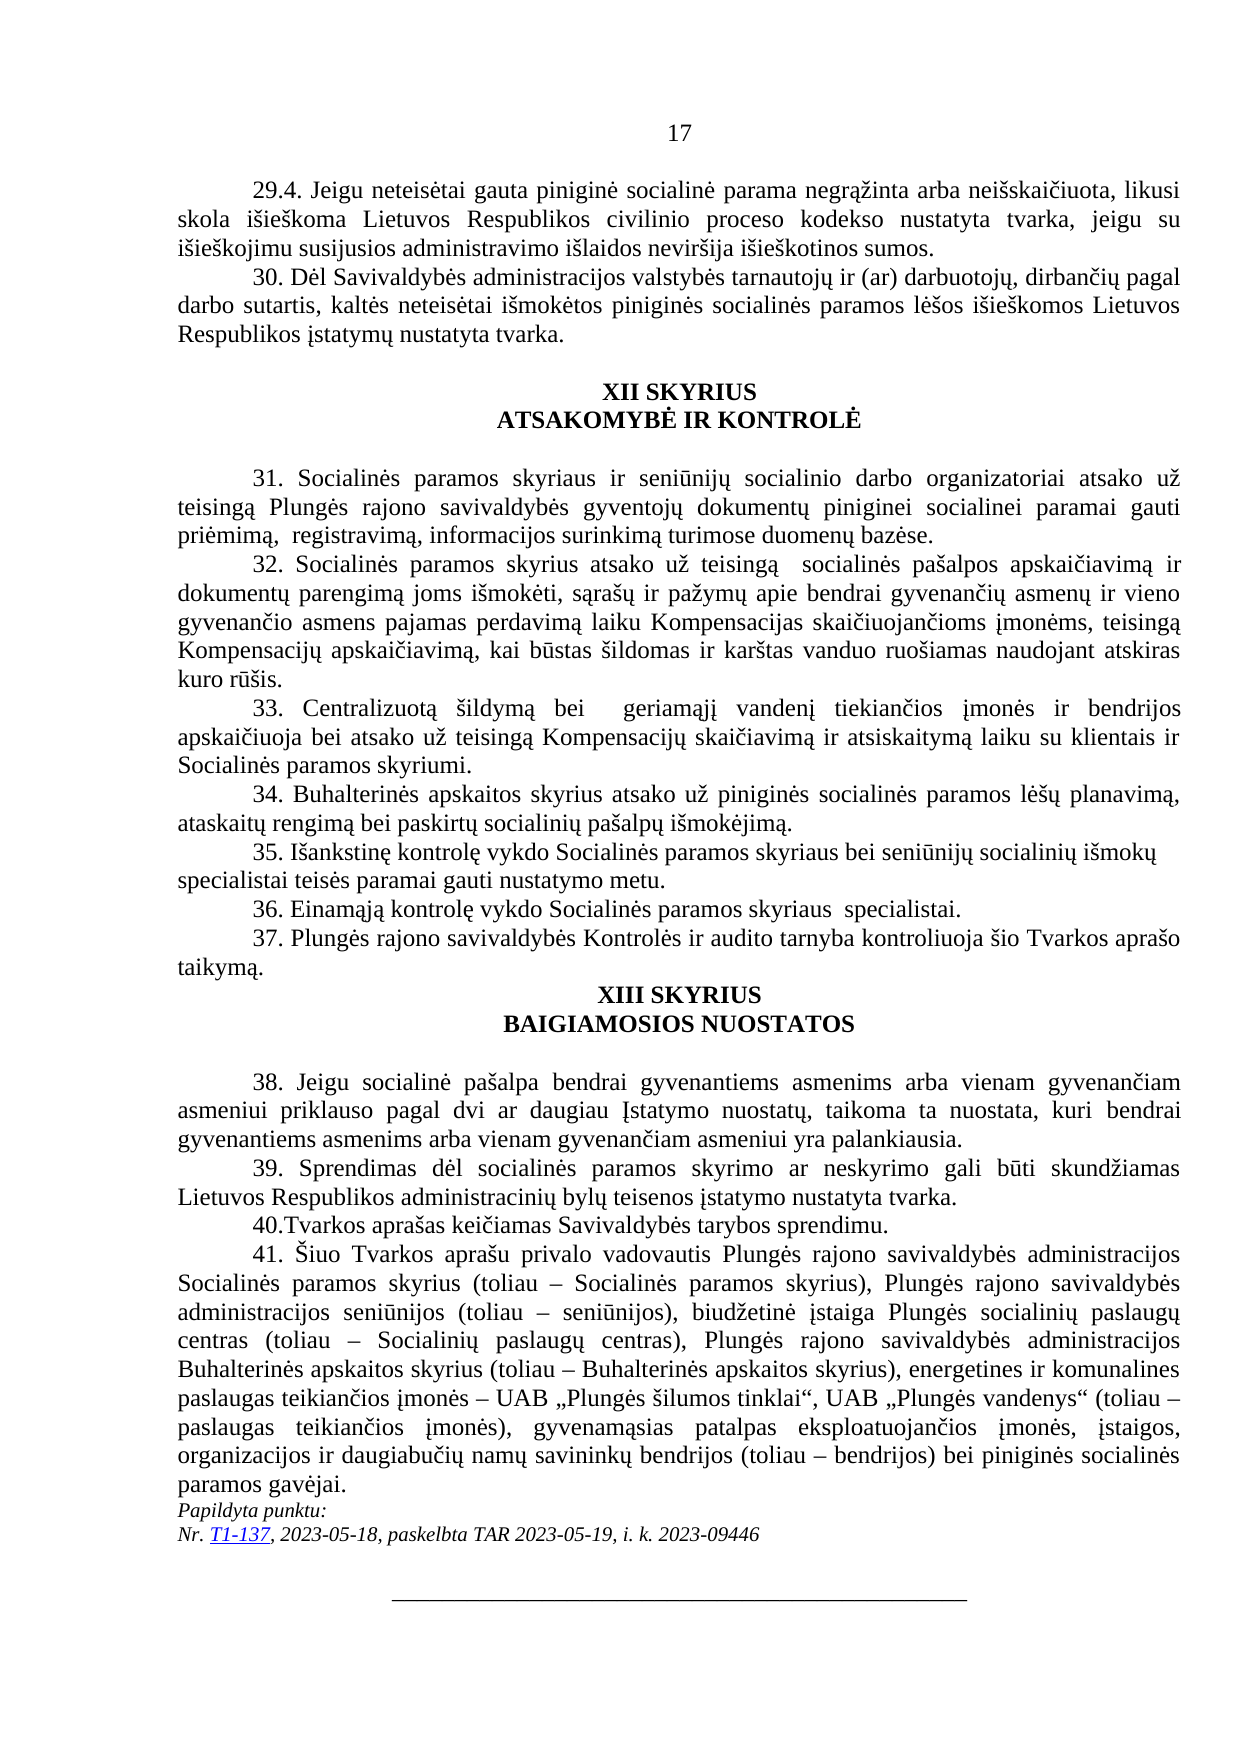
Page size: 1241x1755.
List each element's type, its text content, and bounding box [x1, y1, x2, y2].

text 35. Išankstinę kontrolę vykdo Socialinės paramos skyriaus bei seniūnijų socialinių išmokų specialistai teisės paramai gauti nustatymo metu. [177, 837, 1181, 894]
text XIII SKYRIUS [177, 981, 1181, 1009]
text 31. Socialinės paramos skyriaus ir seniūnijų socialinio darbo organizatoriai atsako už teisingą Plungės rajono savivaldybės gyventojų dokumentų piniginei socialinei paramai gauti priėmimą, registravimą, informacijos surinkimą turimose duomenų bazėse. [177, 463, 1181, 549]
text 34. Buhalterinės apskaitos skyrius atsako už piniginės socialinės paramos lėšų planavimą, ataskaitų rengimą bei paskirtų socialinių pašalpų išmokėjimą. [177, 779, 1181, 837]
text 41. Šiuo Tvarkos aprašu privalo vadovautis Plungės rajono savivaldybės administracijos Socialinės paramos skyrius (toliau – Socialinės paramos skyrius), Plungės rajono savivaldybės administracijos seniūnijos (toliau – seniūnijos), biudžetinė įstaiga Plungės socialinių paslaugų centras (toliau – Socialinių paslaugų centras), Plungės rajono savivaldybės administracijos Buhalterinės apskaitos skyrius (toliau – Buhalterinės apskaitos skyrius), energetines ir komunalines paslaugas teikiančios įmonės – UAB „Plungės šilumos tinklai“, UAB „Plungės vandenys“ (toliau – paslaugas teikiančios įmonės), gyvenamąsias patalpas eksploatuojančios įmonės, įstaigos, organizacijos ir daugiabučių namų savininkų bendrijos (toliau – bendrijos) bei piniginės socialinės paramos gavėjai. [177, 1239, 1181, 1498]
text 30. Dėl Savivaldybės administracijos valstybės tarnautojų ir (ar) darbuotojų, dirbančių pagal darbo sutartis, kaltės neteisėtai išmokėtos piniginės socialinės paramos lėšos išieškomos Lietuvos Respublikos įstatymų nustatyta tvarka. [177, 262, 1181, 348]
text 37. Plungės rajono savivaldybės Kontrolės ir audito tarnyba kontroliuoja šio Tvarkos aprašo taikymą. [177, 923, 1181, 981]
text ______________________________________________ [177, 1575, 1181, 1604]
text 36. Einamąją kontrolę vykdo Socialinės paramos skyriaus specialistai. [177, 894, 1181, 923]
text BAIGIAMOSIOS NUOSTATOS [177, 1009, 1181, 1038]
text 33. Centralizuotą šildymą bei geriamąjį vandenį tiekiančios įmonės ir bendrijos apskaičiuoja bei atsako už teisingą Kompensacijų skaičiavimą ir atsiskaitymą laiku su klientais ir Socialinės paramos skyriumi. [177, 693, 1181, 779]
text Papildyta punktu: [177, 1498, 1181, 1522]
text 32. Socialinės paramos skyrius atsako už teisingą socialinės pašalpos apskaičiavimą ir dokumentų parengimą joms išmokėti, sąrašų ir pažymų apie bendrai gyvenančių asmenų ir vieno gyvenančio asmens pajamas perdavimą laiku Kompensacijas skaičiuojančioms įmonėms, teisingą Kompensacijų apskaičiavimą, kai būstas šildomas ir karštas vanduo ruošiamas naudojant atskiras kuro rūšis. [177, 549, 1181, 693]
text ATSAKOMYBĖ IR KONTROLĖ [177, 406, 1181, 434]
text 29.4. Jeigu neteisėtai gauta piniginė socialinė parama negrąžinta arba neišskaičiuota, likusi skola išieškoma Lietuvos Respublikos civilinio proceso kodekso nustatyta tvarka, jeigu su išieškojimu susijusios administravimo išlaidos neviršija išieškotinos sumos. [177, 176, 1181, 262]
text Nr. T1-137, 2023-05-18, paskelbta TAR 2023-05-19, i. k. 2023-09446 [177, 1522, 1181, 1546]
text 40.Tvarkos aprašas keičiamas Savivaldybės tarybos sprendimu. [177, 1211, 1181, 1239]
text XII SKYRIUS [177, 377, 1181, 406]
text 39. Sprendimas dėl socialinės paramos skyrimo ar neskyrimo gali būti skundžiamas Lietuvos Respublikos administracinių bylų teisenos įstatymo nustatyta tvarka. [177, 1153, 1181, 1211]
text 38. Jeigu socialinė pašalpa bendrai gyvenantiems asmenims arba vienam gyvenančiam asmeniui priklauso pagal dvi ar daugiau Įstatymo nuostatų, taikoma ta nuostata, kuri bendrai gyvenantiems asmenims arba vienam gyvenančiam asmeniui yra palankiausia. [177, 1067, 1181, 1153]
